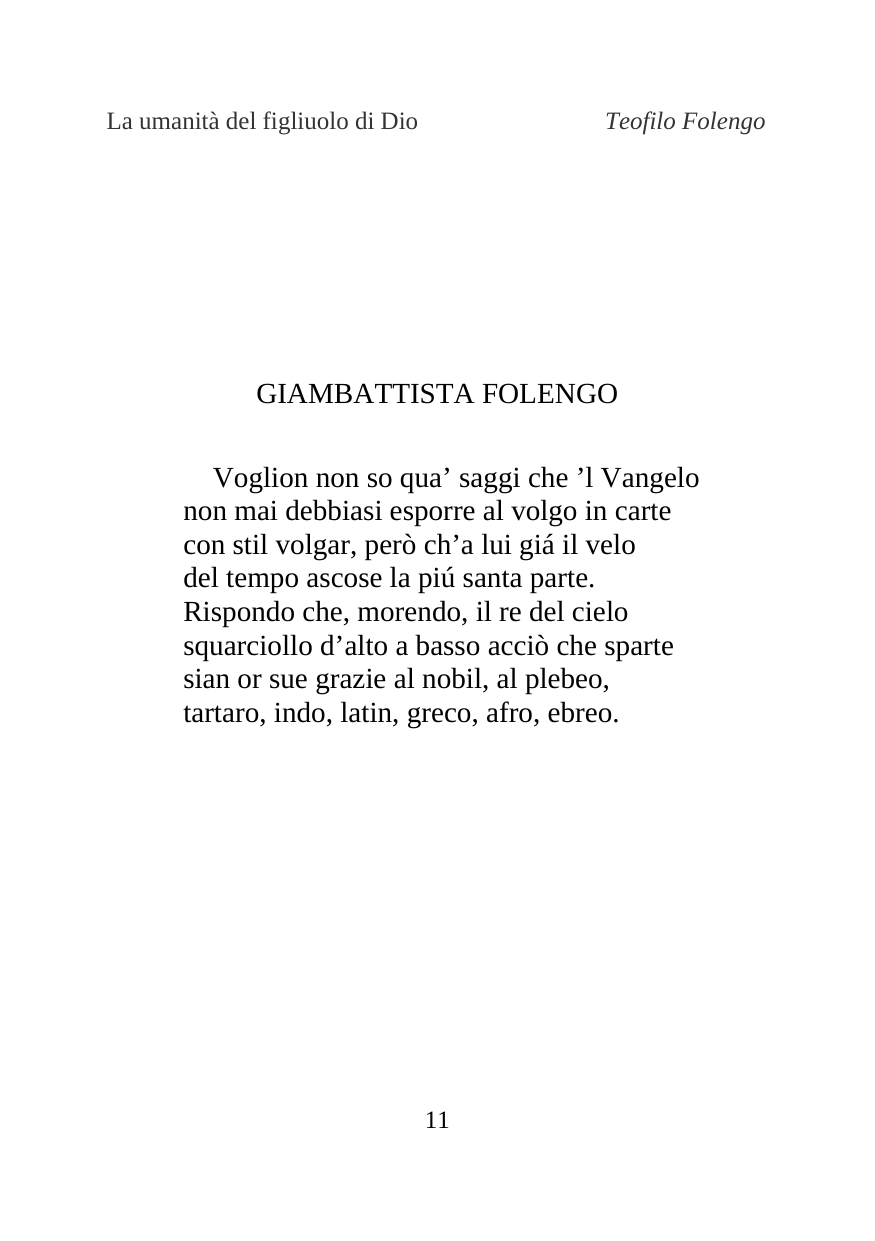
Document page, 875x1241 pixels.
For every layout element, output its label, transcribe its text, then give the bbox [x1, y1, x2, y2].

subtitle GIAMBATTISTA FOLENGO [106, 376, 768, 410]
text Voglion non so qua’ saggi che ’l Vangelo non mai debbiasi esporre al volgo in carte con stil volgar, però ch’a lui giá il velo del tempo ascose la piú santa parte. Rispondo che, morendo, il re del cielo squarciollo d’alto a basso acciò che sparte sian or sue grazie al nobil, al plebeo, tartaro, indo, latin, greco, afro, ebreo. [183, 460, 768, 728]
